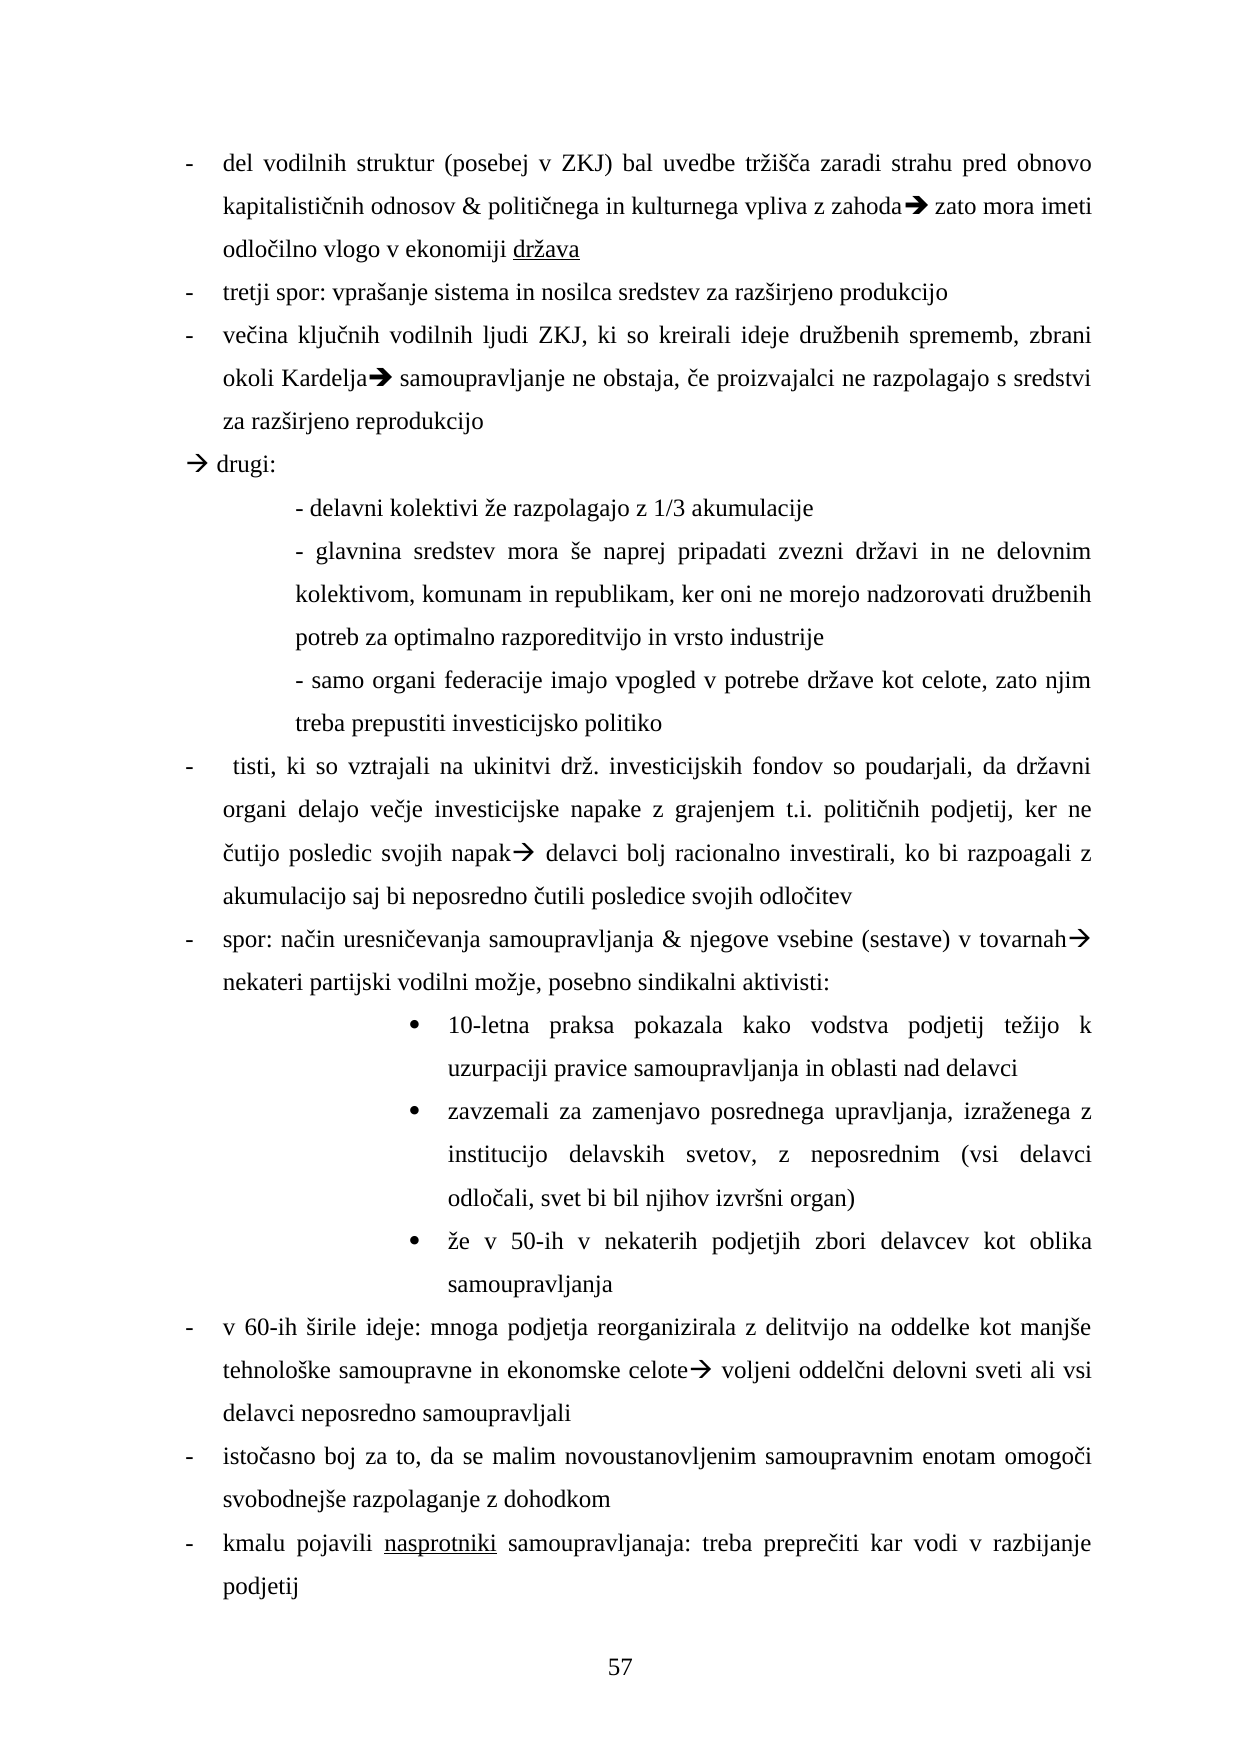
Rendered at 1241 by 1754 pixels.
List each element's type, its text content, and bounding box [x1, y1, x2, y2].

list kmalu pojavili nasprotniki samoupravljanaja: treba preprečiti kar vodi v razbijanje podjetij [185, 1528, 1092, 1599]
list že v 50-ih v nekaterih podjetjih zbori delavcev kot oblika samoupravljanja [410, 1226, 1092, 1298]
list tisti, ki so vztrajali na ukinitvi drž. investicijskih fondov so poudarjali, da državni organi delajo večje investicijske napake z grajenjem t.i. političnih podjetij, ker ne čutijo posledic svojih napak delavci bolj racionalno investirali, ko bi razpoagali z akumulacijo saj bi neposredno čutili posledice svojih odločitev [185, 751, 1092, 909]
text  drugi: [185, 449, 1092, 478]
list 10-letna praksa pokazala kako vodstva podjetij težijo k uzurpaciji pravice samoupravljanja in oblasti nad delavci [410, 1010, 1092, 1082]
list del vodilnih struktur (posebej v ZKJ) bal uvedbe tržišča zaradi strahu pred obnovo kapitalističnih odnosov & političnega in kulturnega vpliva z zahoda zato mora imeti odločilno vlogo v ekonomiji država [185, 148, 1092, 263]
text - glavnina sredstev mora še naprej pripadati zvezni državi in ne delovnim kolektivom, komunam in republikam, ker oni ne morejo nadzorovati družbenih potreb za optimalno razporeditvijo in vrsto industrije [295, 536, 1092, 651]
list v 60-ih širile ideje: mnoga podjetja reorganizirala z delitvijo na oddelke kot manjše tehnološke samoupravne in ekonomske celote voljeni oddelčni delovni sveti ali vsi delavci neposredno samoupravljali [185, 1312, 1092, 1427]
list tretji spor: vprašanje sistema in nosilca sredstev za razširjeno produkcijo [185, 277, 1092, 306]
list večina ključnih vodilnih ljudi ZKJ, ki so kreirali ideje družbenih sprememb, zbrani okoli Kardelja samoupravljanje ne obstaja, če proizvajalci ne razpolagajo s sredstvi za razširjeno reprodukcijo [185, 320, 1092, 435]
text - samo organi federacije imajo vpogled v potrebe države kot celote, zato njim treba prepustiti investicijsko politiko [295, 665, 1092, 737]
list zavzemali za zamenjavo posrednega upravljanja, izraženega z institucijo delavskih svetov, z neposrednim (vsi delavci odločali, svet bi bil njihov izvršni organ) [410, 1096, 1092, 1211]
list istočasno boj za to, da se malim novoustanovljenim samoupravnim enotam omogoči svobodnejše razpolaganje z dohodkom [185, 1441, 1092, 1513]
text - delavni kolektivi že razpolagajo z 1/3 akumulacije [259, 493, 1092, 521]
list spor: način uresničevanja samoupravljanja & njegove vsebine (sestave) v tovarnah nekateri partijski vodilni možje, posebno sindikalni aktivisti: [185, 924, 1092, 996]
